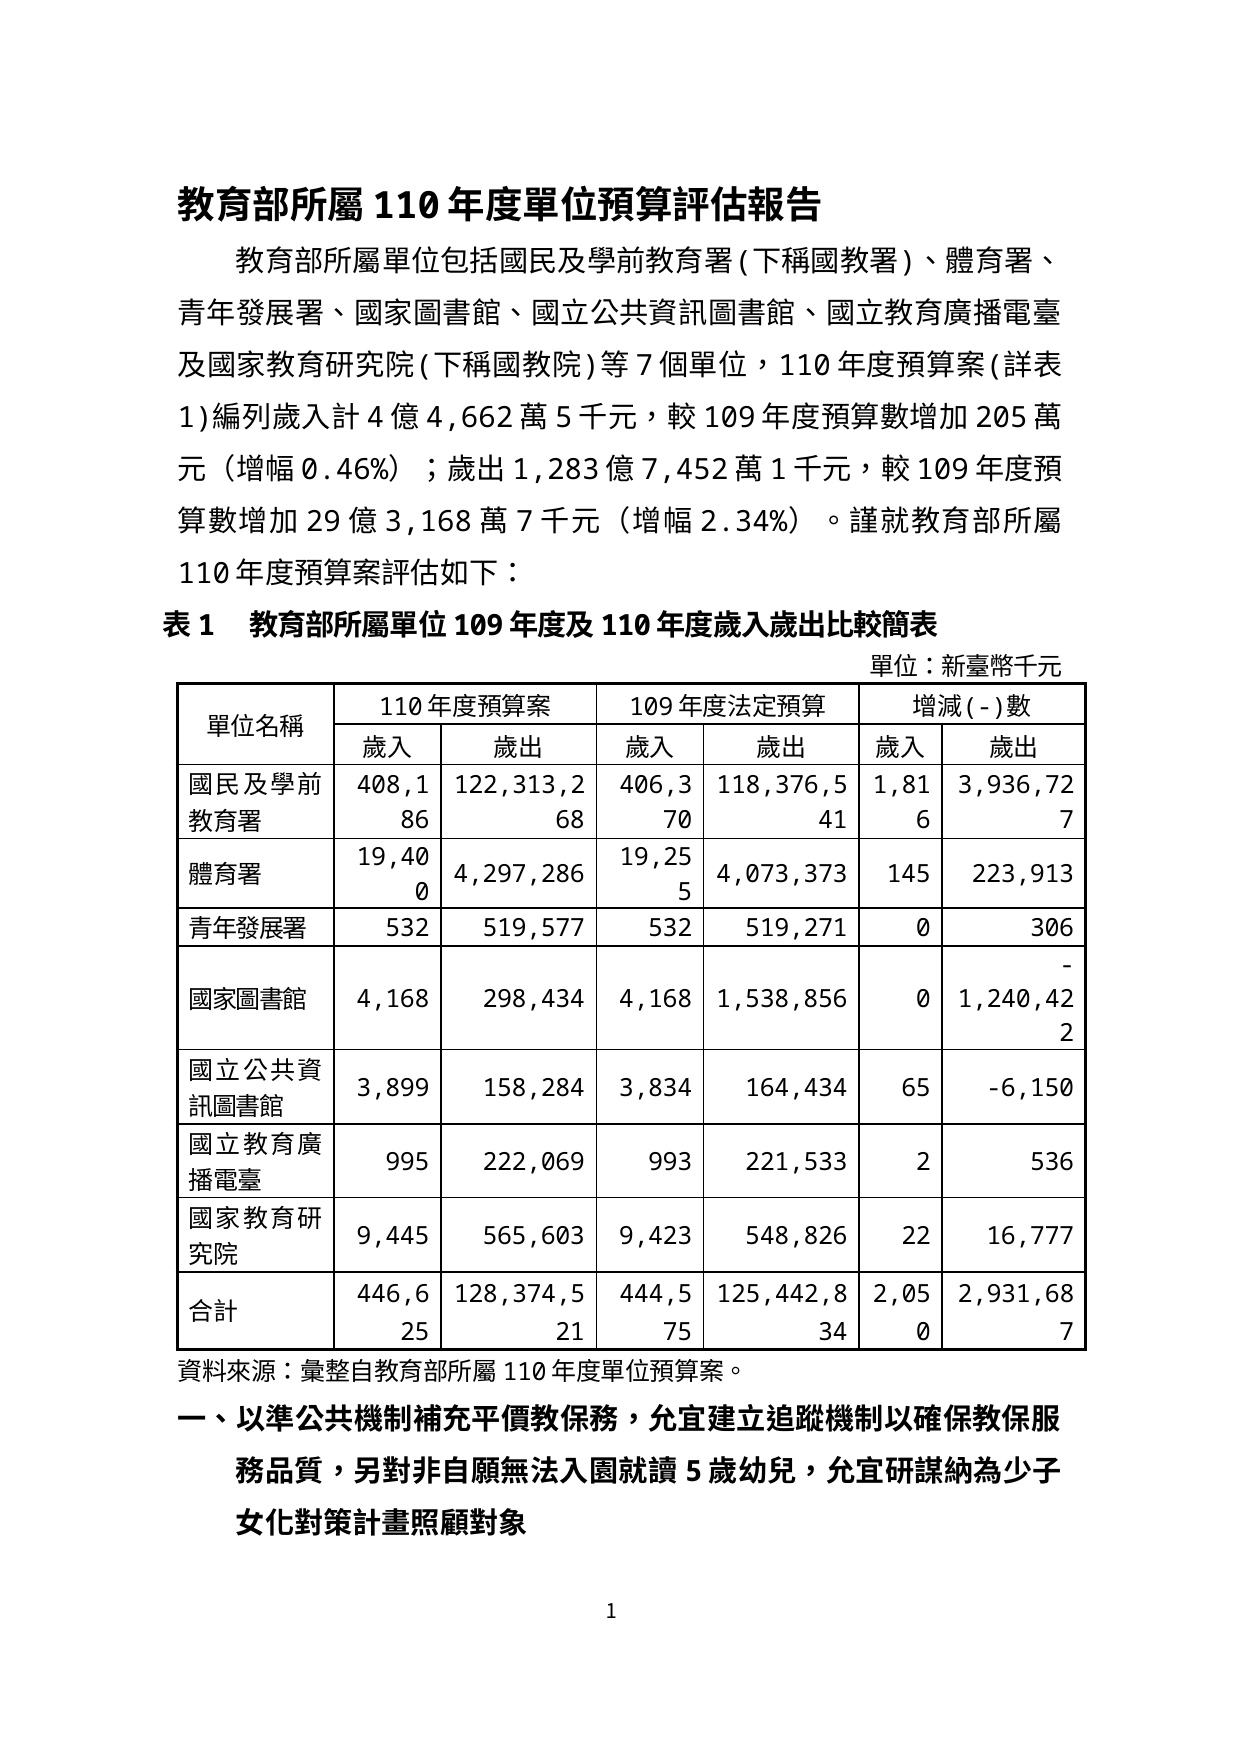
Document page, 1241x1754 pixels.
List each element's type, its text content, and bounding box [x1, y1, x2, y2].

table_header 110年度預算案 [335, 685, 596, 723]
table_cell 16,777 [943, 1198, 1084, 1271]
table_cell 19,255 [597, 839, 703, 907]
table_cell 歲出 [943, 725, 1084, 763]
table_cell 536 [943, 1125, 1084, 1197]
table_cell 406,370 [597, 765, 703, 837]
table_cell 125,442,834 [704, 1273, 858, 1347]
table_cell 446,625 [335, 1273, 440, 1347]
table_cell 國立公共資訊圖書館 [179, 1050, 333, 1123]
table_cell 298,434 [442, 947, 596, 1049]
table_cell 歲入 [335, 725, 440, 763]
table_cell 歲入 [860, 725, 941, 763]
table_cell 4,073,373 [704, 839, 858, 907]
text 表1 教育部所屬單位109年度及110年度歲入歲出比較簡表 [163, 594, 1063, 646]
table_cell 合計 [179, 1273, 333, 1347]
table_cell 2 [860, 1125, 941, 1197]
table_cell 306 [943, 909, 1084, 945]
table_cell 0 [860, 909, 941, 945]
table_cell 歲入 [597, 725, 703, 763]
table_cell 519,271 [704, 909, 858, 945]
table_cell 993 [597, 1125, 703, 1197]
table_cell 158,284 [442, 1050, 596, 1123]
table_cell 2,050 [860, 1273, 941, 1347]
table_cell 122,313,268 [442, 765, 596, 837]
table_cell 444,575 [597, 1273, 703, 1347]
table_cell 1,816 [860, 765, 941, 837]
table_cell 532 [597, 909, 703, 945]
table_cell 4,168 [335, 947, 440, 1049]
table_cell 3,899 [335, 1050, 440, 1123]
table_cell 9,423 [597, 1198, 703, 1271]
table_cell 4,168 [597, 947, 703, 1049]
table_cell 145 [860, 839, 941, 907]
table_cell 548,826 [704, 1198, 858, 1271]
table_cell 519,577 [442, 909, 596, 945]
text 單位：新臺幣千元 [177, 646, 1063, 682]
table_cell -6,150 [943, 1050, 1084, 1123]
table_cell 19,400 [335, 839, 440, 907]
table_header 109年度法定預算 [597, 685, 858, 723]
table_header 單位名稱 [179, 685, 333, 763]
table_cell 歲出 [704, 725, 858, 763]
table_cell 青年發展署 [179, 909, 333, 945]
table_cell 118,376,541 [704, 765, 858, 837]
table_cell 體育署 [179, 839, 333, 907]
table_cell 2,931,687 [943, 1273, 1084, 1347]
table_cell 22 [860, 1198, 941, 1271]
table_cell 565,603 [442, 1198, 596, 1271]
table_cell 國家教育研究院 [179, 1198, 333, 1271]
table_cell 995 [335, 1125, 440, 1197]
table_cell 國民及學前教育署 [179, 765, 333, 837]
table_cell 3,936,727 [943, 765, 1084, 837]
table_cell 222,069 [442, 1125, 596, 1197]
table_cell 國立教育廣播電臺 [179, 1125, 333, 1197]
table_cell 4,297,286 [442, 839, 596, 907]
table_header 增減(-)數 [860, 685, 1084, 723]
table_cell -1,240,422 [943, 947, 1084, 1049]
table_cell 532 [335, 909, 440, 945]
table_cell 歲出 [442, 725, 596, 763]
text 教育部所屬單位包括國民及學前教育署(下稱國教署)、體育署、青年發展署、國家圖書館、國立公共資訊圖書館、國立教育廣播電臺及國家教育研究院(下稱國教院)等7個單位，110年度預算案(詳表1)編列歲入計4億4,662萬5千元，較109年度預算數增加205萬元（增幅0.46%）；歲出1,283億7,452萬1千元，較109年度預算數增加29億3,168萬7千元（增幅2.34%）。謹就教育部所屬110年度預算案評估如下： [177, 229, 1063, 594]
table_cell 1,538,856 [704, 947, 858, 1049]
table_cell 221,533 [704, 1125, 858, 1197]
table_cell 3,834 [597, 1050, 703, 1123]
text 教育部所屬110年度單位預算評估報告 [177, 177, 1063, 229]
table_cell 164,434 [704, 1050, 858, 1123]
table_cell 408,186 [335, 765, 440, 837]
table_cell 0 [860, 947, 941, 1049]
table_cell 128,374,521 [442, 1273, 596, 1347]
table_cell 65 [860, 1050, 941, 1123]
table_cell 9,445 [335, 1198, 440, 1271]
table_cell 223,913 [943, 839, 1084, 907]
text 資料來源：彙整自教育部所屬110年度單位預算案。 [177, 1351, 1063, 1388]
text 一、以準公共機制補充平價教保務，允宜建立追蹤機制以確保教保服務品質，另對非自願無法入園就讀5歲幼兒，允宜研謀納為少子女化對策計畫照顧對象 [177, 1388, 1063, 1544]
table_cell 國家圖書館 [179, 947, 333, 1049]
